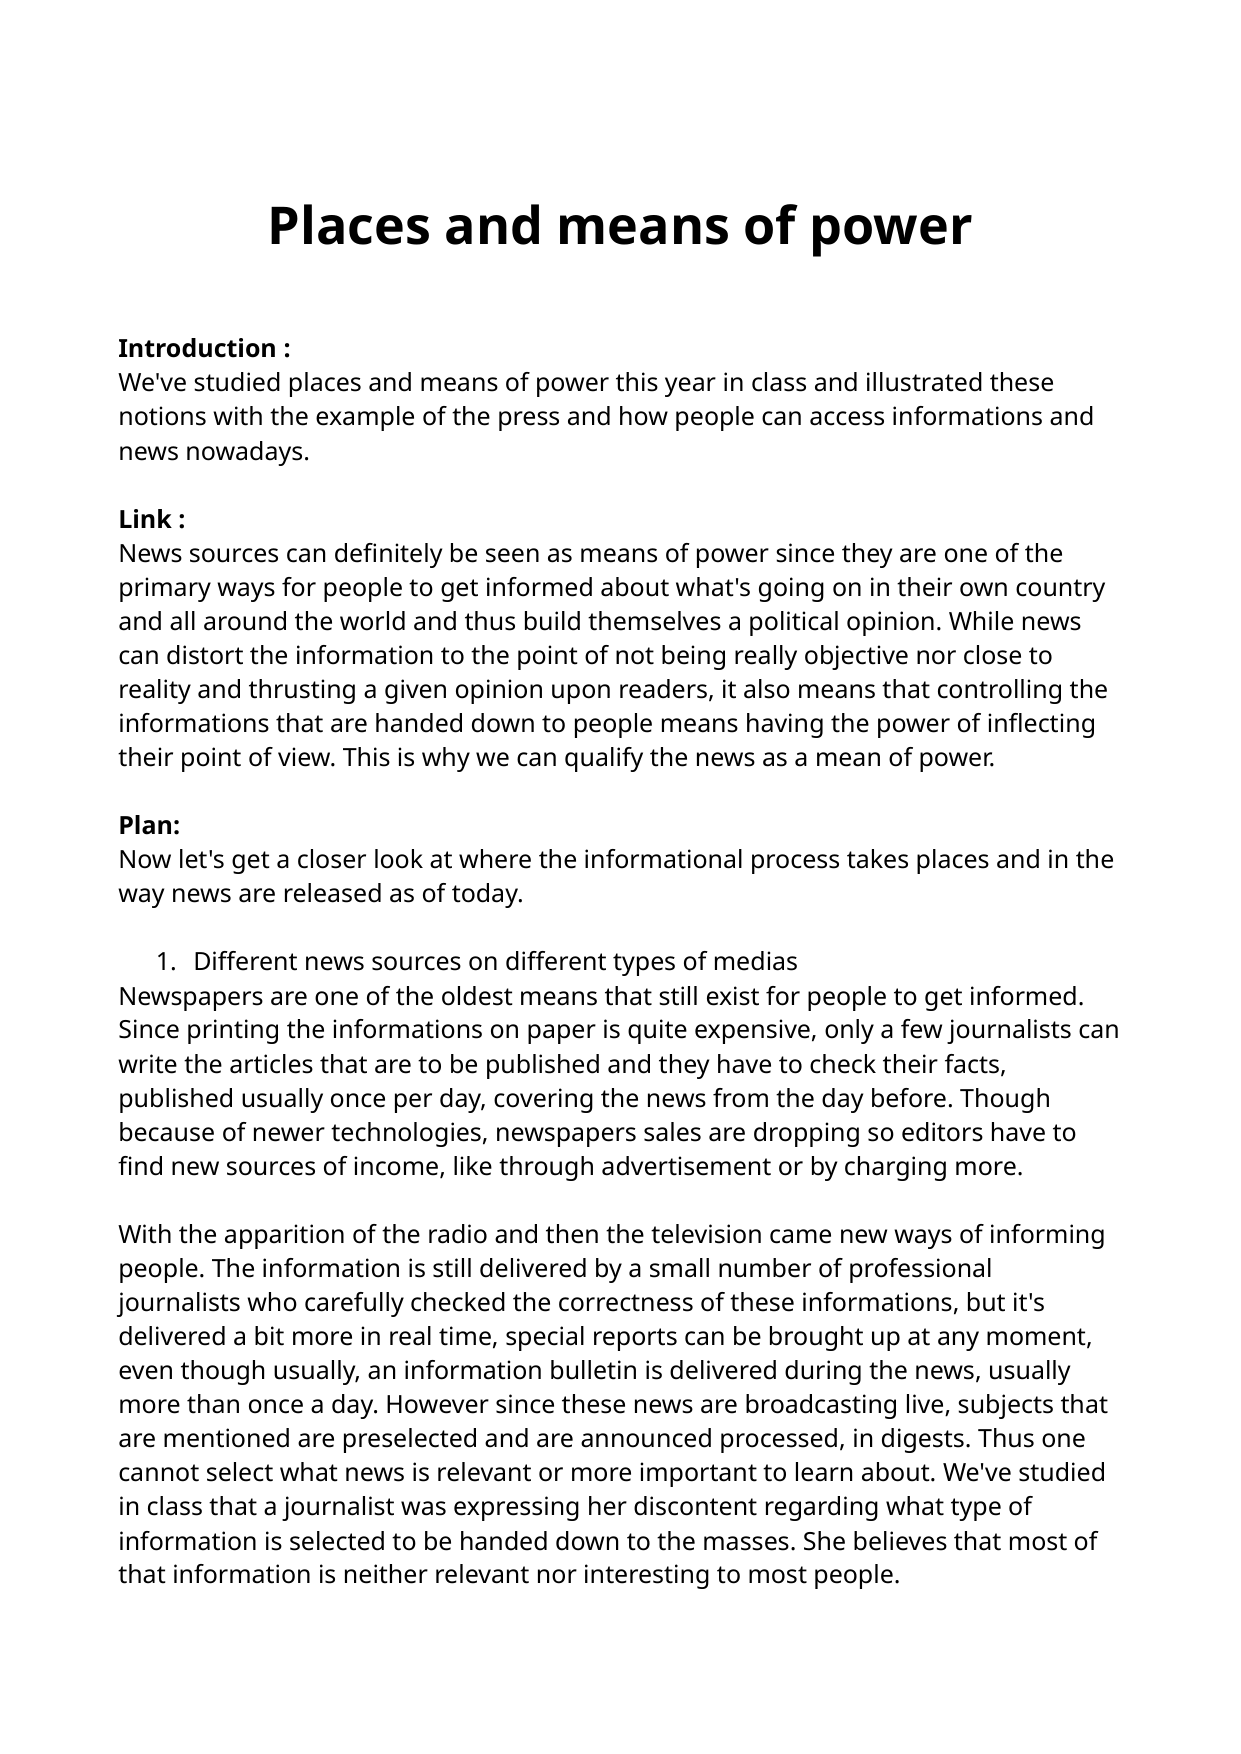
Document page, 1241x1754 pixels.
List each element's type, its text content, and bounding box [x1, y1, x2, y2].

text Newspapers are one of the oldest means that still exist for people to get informed. Since printing the informations on paper is quite expensive, only a few journalists can write the articles that are to be published and they have to check their facts, published usually once per day, covering the news from the day before. Though because of newer technologies, newspapers sales are dropping so editors have to find new sources of income, like through advertisement or by charging more. [118, 978, 1122, 1182]
text Introduction : [118, 331, 1122, 365]
text Now let's get a closer look at where the informational process takes places and in the way news are released as of today. [118, 842, 1122, 910]
text Plan: [118, 808, 1122, 842]
text Link : [118, 501, 1122, 535]
text With the apparition of the radio and then the television came new ways of informing people. The information is still delivered by a small number of professional journalists who carefully checked the correctness of these informations, but it's delivered a bit more in real time, special reports can be brought up at any moment, even though usually, an information bulletin is delivered during the news, usually more than once a day. However since these news are broadcasting live, subjects that are mentioned are preselected and are announced processed, in digests. Thus one cannot select what news is relevant or more important to learn about. We've studied in class that a journalist was expressing her discontent regarding what type of information is selected to be handed down to the masses. She believes that most of that information is neither relevant nor interesting to most people. [118, 1217, 1122, 1591]
text News sources can definitely be seen as means of power since they are one of the primary ways for people to get informed about what's going on in their own country and all around the world and thus build themselves a political opinion. While news can distort the information to the point of not being really objective nor close to reality and thrusting a given opinion upon readers, it also means that controlling the informations that are handed down to people means having the power of inflecting their point of view. This is why we can qualify the news as a mean of power. [118, 535, 1122, 774]
list Different news sources on different types of medias [156, 944, 1122, 978]
text Places and means of power [118, 189, 1122, 260]
text We've studied places and means of power this year in class and illustrated these notions with the example of the press and how people can access informations and news nowadays. [118, 365, 1122, 467]
